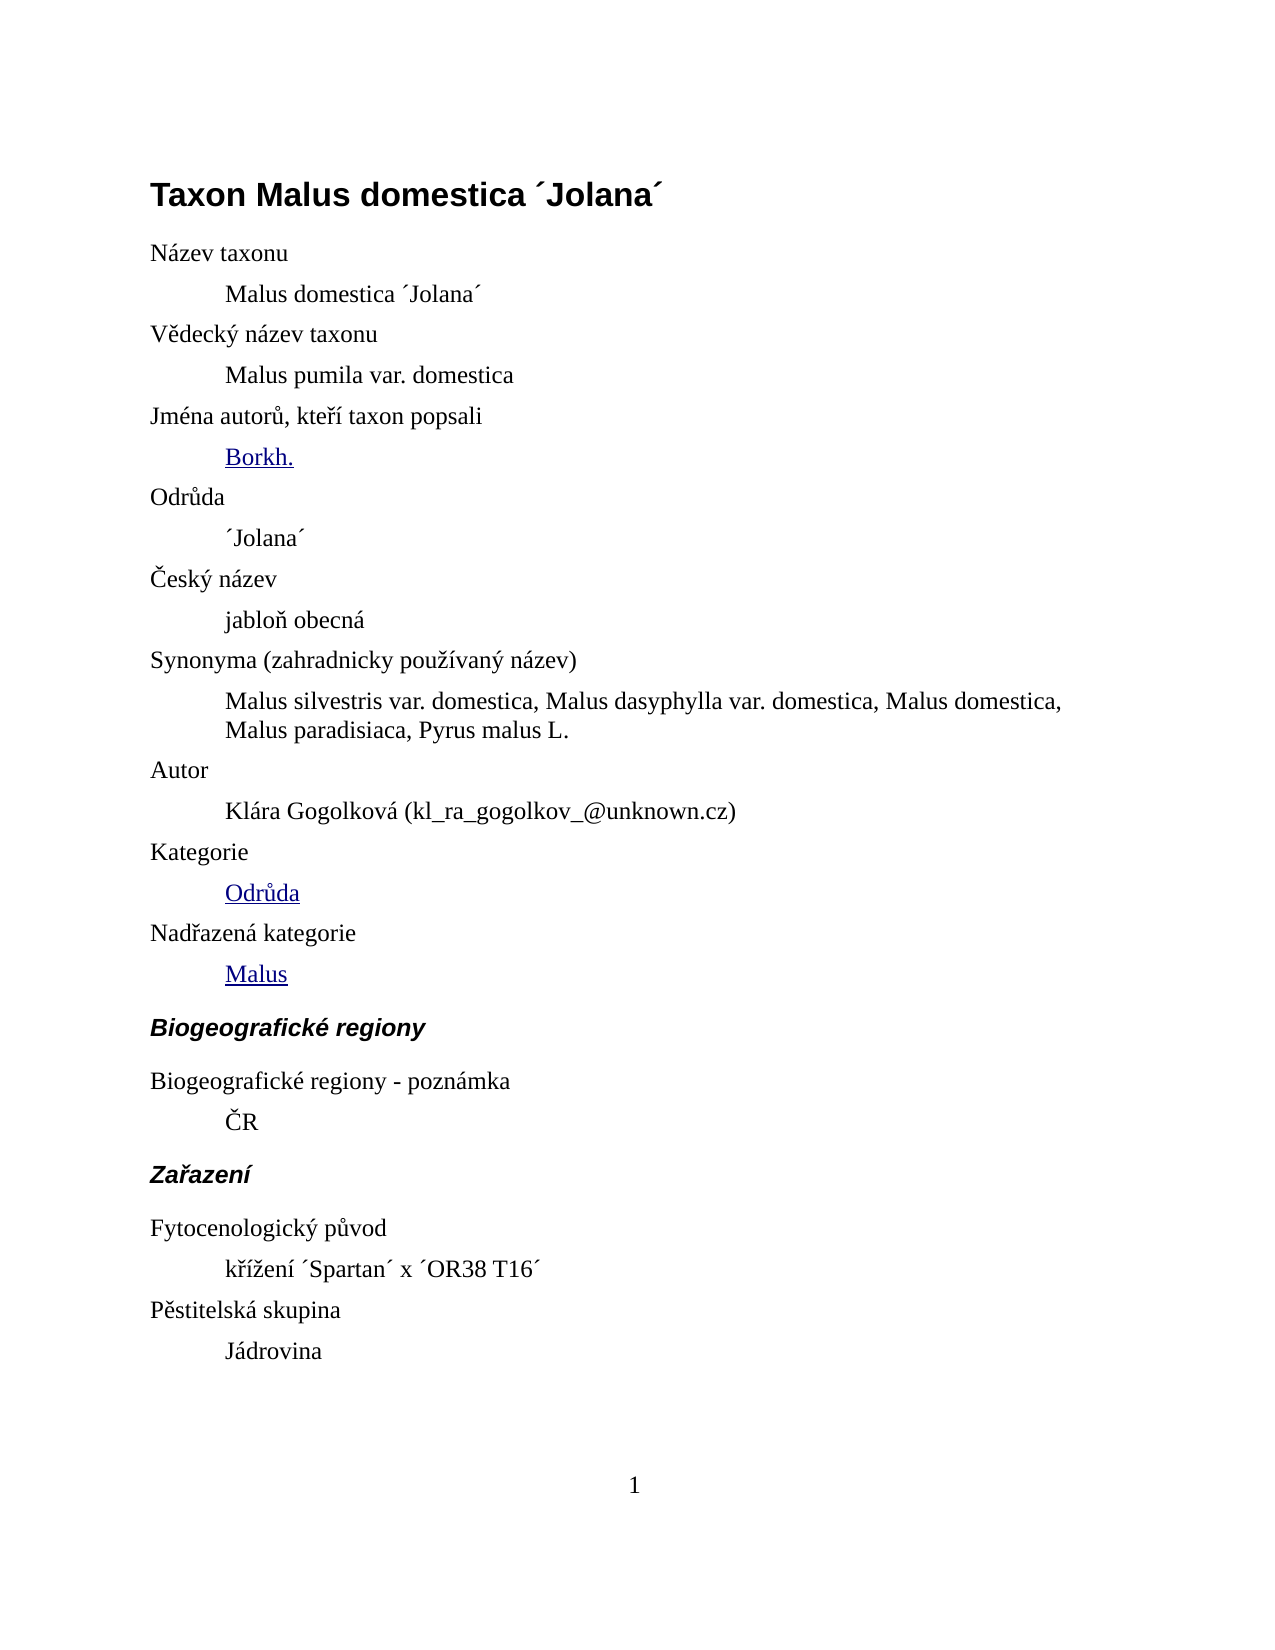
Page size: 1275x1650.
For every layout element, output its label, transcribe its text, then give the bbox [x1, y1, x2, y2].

text Kategorie [150, 837, 1125, 866]
text Malus domestica ´Jolana´ [225, 279, 1125, 308]
text Synonyma (zahradnicky používaný název) [150, 645, 1125, 674]
text křížení ´Spartan´ x ´OR38 T16´ [225, 1254, 1125, 1283]
text Pěstitelská skupina [150, 1295, 1125, 1324]
text Malus silvestris var. domestica, Malus dasyphylla var. domestica, Malus domestica, Malus paradisiaca, Pyrus malus L. [225, 686, 1125, 744]
subtitle Taxon Malus domestica ´Jolana´ [150, 175, 1125, 214]
text Biogeografické regiony - poznámka [150, 1066, 1125, 1095]
text Autor [150, 756, 1125, 784]
text Odrůda [225, 878, 1125, 907]
text Vědecký název taxonu [150, 319, 1125, 348]
text Fytocenologický původ [150, 1213, 1125, 1242]
text jabloň obecná [225, 605, 1125, 633]
text Malus pumila var. domestica [225, 360, 1125, 389]
text Borkh. [225, 442, 1125, 471]
text Odrůda [150, 482, 1125, 511]
text Malus [225, 959, 1125, 988]
text Klára Gogolková (kl_ra_gogolkov_@unknown.cz) [225, 796, 1125, 825]
subtitle Zařazení [150, 1161, 1125, 1189]
text Český název [150, 564, 1125, 593]
text Jádrovina [225, 1336, 1125, 1364]
text Nadřazená kategorie [150, 918, 1125, 947]
text ČR [225, 1107, 1125, 1136]
text Jména autorů, kteří taxon popsali [150, 401, 1125, 430]
text ´Jolana´ [225, 523, 1125, 552]
text Název taxonu [150, 238, 1125, 267]
subtitle Biogeografické regiony [150, 1013, 1125, 1042]
